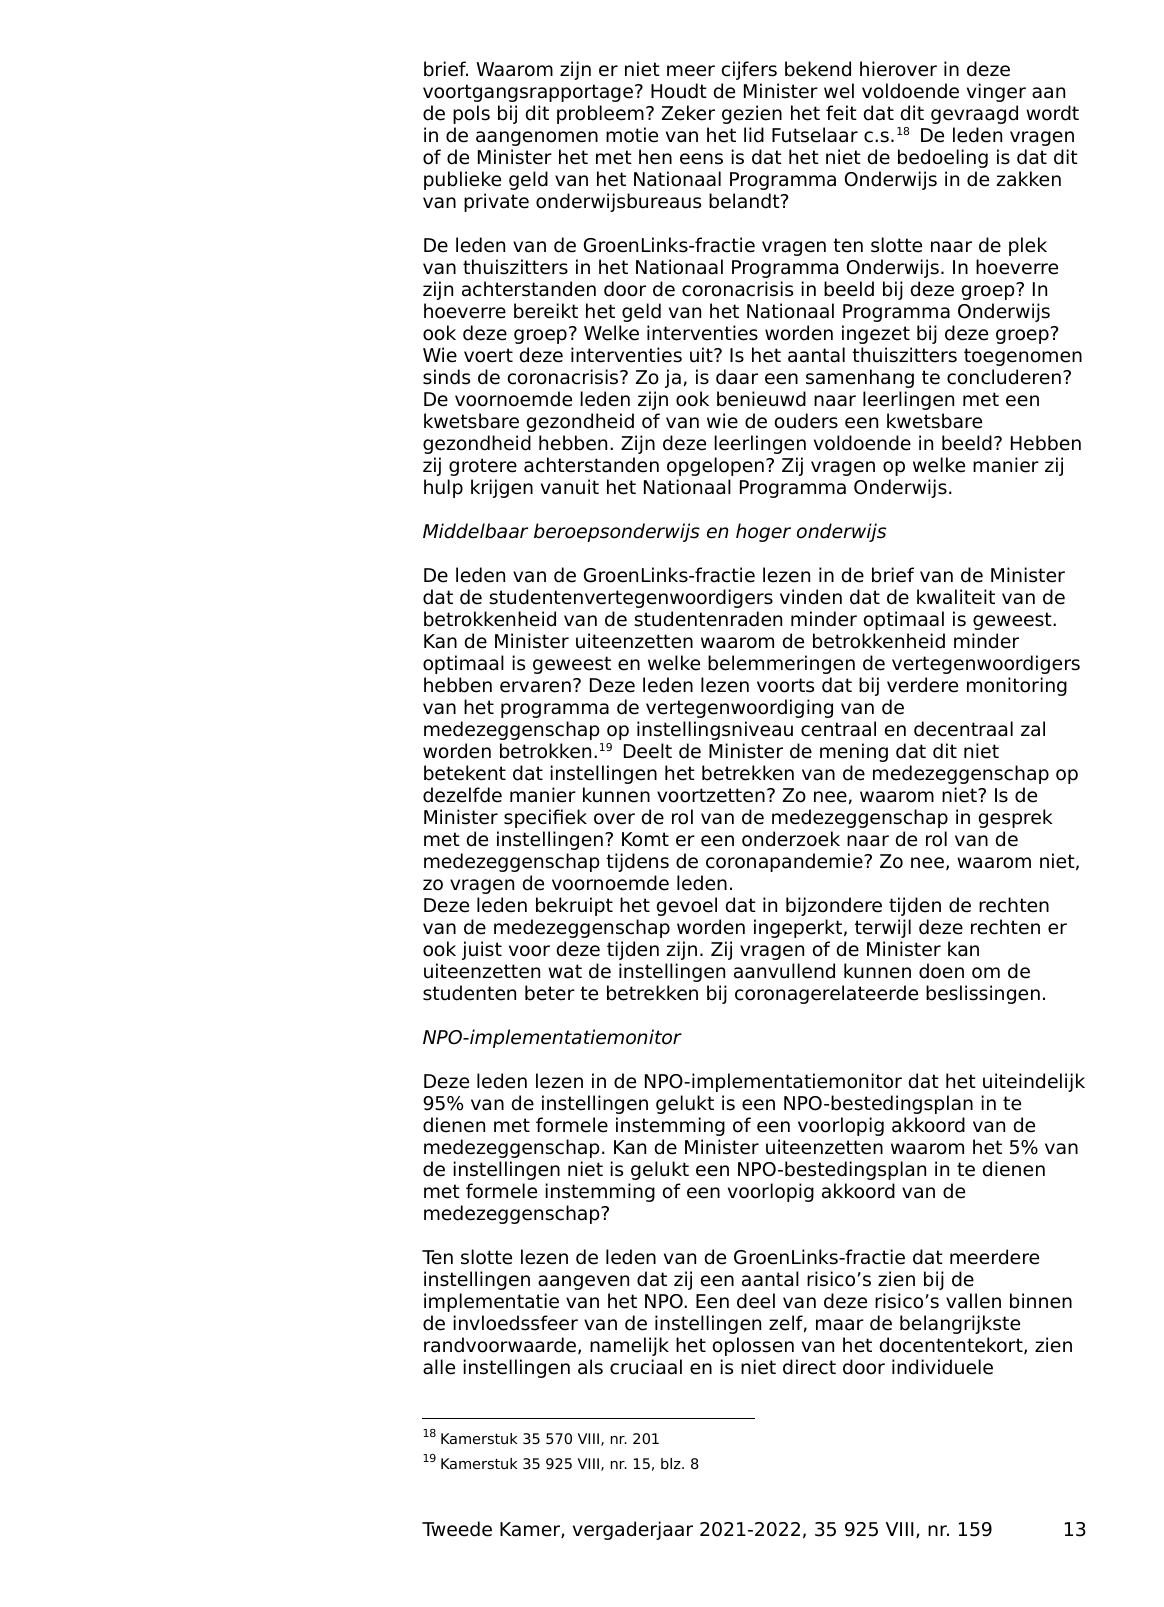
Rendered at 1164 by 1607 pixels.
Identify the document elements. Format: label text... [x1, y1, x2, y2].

text Ten slotte lezen de leden van de GroenLinks-fractie dat meerdere instellingen aangeven dat zij een aantal risico’s zien bij de implementatie van het NPO. Een deel van deze risico’s vallen binnen de invloedssfeer van de instellingen zelf, maar de belangrijkste randvoorwaarde, namelijk het oplossen van het docententekort, zien alle instellingen als cruciaal en is niet direct door individuele [422, 1247, 1087, 1379]
text Kamerstuk 35 570 VIII, nr. 201 [422, 1427, 1087, 1449]
text De leden van de GroenLinks-fractie vragen ten slotte naar de plek van thuiszitters in het Nationaal Programma Onderwijs. In hoeverre zijn achterstanden door de coronacrisis in beeld bij deze groep? In hoeverre bereikt het geld van het Nationaal Programma Onderwijs ook deze groep? Welke interventies worden ingezet bij deze groep? Wie voert deze interventies uit? Is het aantal thuiszitters toegenomen sinds de coronacrisis? Zo ja, is daar een samenhang te concluderen? De voornoemde leden zijn ook benieuwd naar leerlingen met een kwetsbare gezondheid of van wie de ouders een kwetsbare gezondheid hebben. Zijn deze leerlingen voldoende in beeld? Hebben zij grotere achterstanden opgelopen? Zij vragen op welke manier zij hulp krijgen vanuit het Nationaal Programma Onderwijs. [422, 235, 1087, 499]
subtitle Middelbaar beroepsonderwijs en hoger onderwijs [422, 521, 1087, 543]
subtitle NPO-implementatiemonitor [422, 1027, 1087, 1049]
text Deze leden bekruipt het gevoel dat in bijzondere tijden de rechten van de medezeggenschap worden ingeperkt, terwijl deze rechten er ook juist voor deze tijden zijn. Zij vragen of de Minister kan uiteenzetten wat de instellingen aanvullend kunnen doen om de studenten beter te betrekken bij coronagerelateerde beslissingen. [422, 895, 1087, 1005]
text De leden van de GroenLinks-fractie lezen in de brief van de Minister dat de studentenvertegenwoordigers vinden dat de kwaliteit van de betrokkenheid van de studentenraden minder optimaal is geweest. Kan de Minister uiteenzetten waarom de betrokkenheid minder optimaal is geweest en welke belemmeringen de vertegenwoordigers hebben ervaren? Deze leden lezen voorts dat bij verdere monitoring van het programma de vertegenwoordiging van de medezeggenschap op instellingsniveau centraal en decentraal zal worden betrokken. Deelt de Minister de mening dat dit niet betekent dat instellingen het betrekken van de medezeggenschap op dezelfde manier kunnen voortzetten? Zo nee, waarom niet? Is de Minister specifiek over de rol van de medezeggenschap in gesprek met de instellingen? Komt er een onderzoek naar de rol van de medezeggenschap tijdens de coronapandemie? Zo nee, waarom niet, zo vragen de voornoemde leden. [422, 565, 1087, 895]
text Deze leden lezen in de NPO-implementatiemonitor dat het uiteindelijk 95% van de instellingen gelukt is een NPO-bestedingsplan in te dienen met formele instemming of een voorlopig akkoord van de medezeggenschap. Kan de Minister uiteenzetten waarom het 5% van de instellingen niet is gelukt een NPO-bestedingsplan in te dienen met formele instemming of een voorlopig akkoord van de medezeggenschap? [422, 1071, 1087, 1225]
text brief. Waarom zijn er niet meer cijfers bekend hierover in deze voortgangsrapportage? Houdt de Minister wel voldoende vinger aan de pols bij dit probleem? Zeker gezien het feit dat dit gevraagd wordt in de aangenomen motie van het lid Futselaar c.s. De leden vragen of de Minister het met hen eens is dat het niet de bedoeling is dat dit publieke geld van het Nationaal Programma Onderwijs in de zakken van private onderwijsbureaus belandt? [422, 59, 1087, 213]
text Kamerstuk 35 925 VIII, nr. 15, blz. 8 [422, 1452, 1087, 1474]
